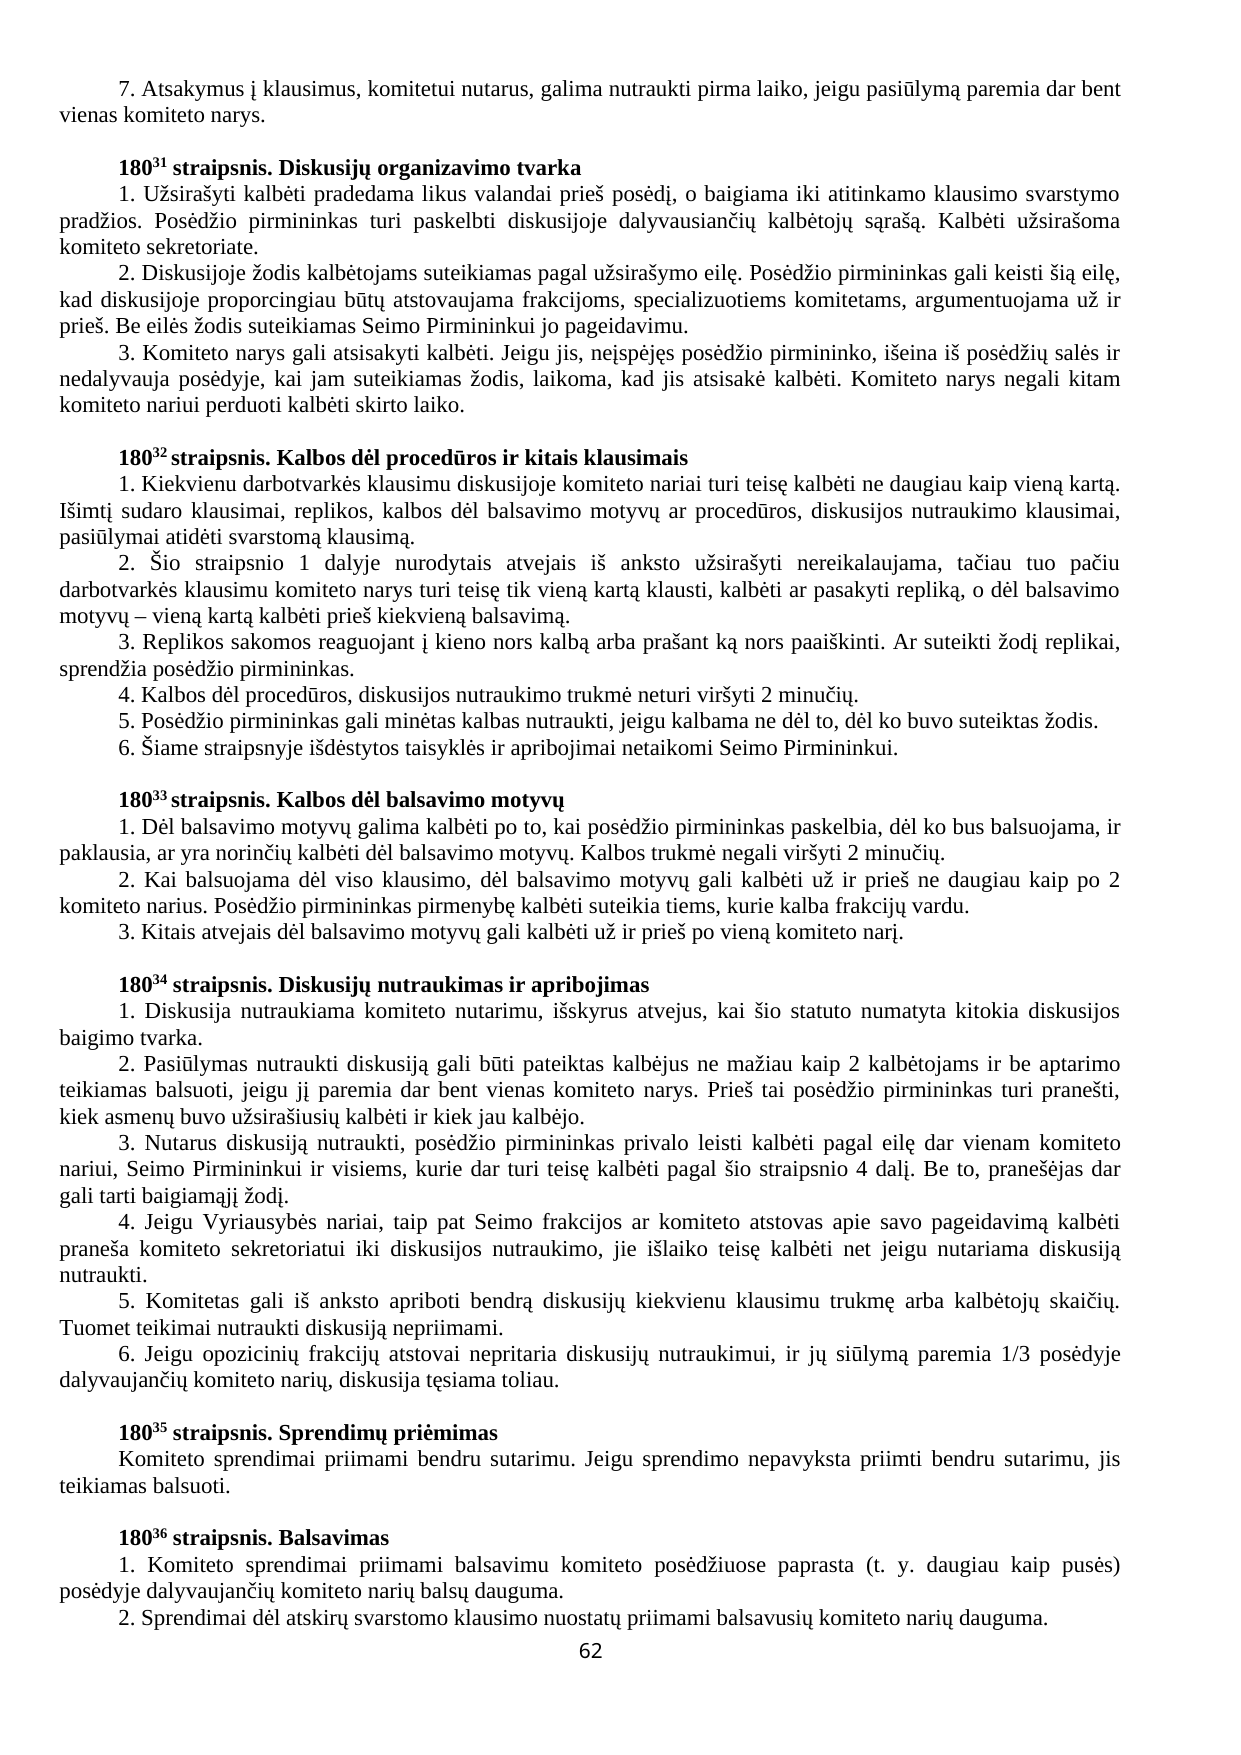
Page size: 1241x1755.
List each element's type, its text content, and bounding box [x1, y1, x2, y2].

text Komiteto sprendimai priimami bendru sutarimu. Jeigu sprendimo nepavyksta priimti bendru sutarimu, jis teikiamas balsuoti. [59, 1445, 1122, 1498]
text 1. Dėl balsavimo motyvų galima kalbėti po to, kai posėdžio pirmininkas paskelbia, dėl ko bus balsuojama, ir paklausia, ar yra norinčių kalbėti dėl balsavimo motyvų. Kalbos trukmė negali viršyti 2 minučių. [59, 813, 1122, 866]
text 3. Komiteto narys gali atsisakyti kalbėti. Jeigu jis, neįspėjęs posėdžio pirmininko, išeina iš posėdžių salės ir nedalyvauja posėdyje, kai jam suteikiamas žodis, laikoma, kad jis atsisakė kalbėti. Komiteto narys negali kitam komiteto nariui perduoti kalbėti skirto laiko. [59, 338, 1122, 418]
text 3. Nutarus diskusiją nutraukti, posėdžio pirmininkas privalo leisti kalbėti pagal eilę dar vienam komiteto nariui, Seimo Pirmininkui ir visiems, kurie dar turi teisę kalbėti pagal šio straipsnio 4 dalį. Be to, pranešėjas dar gali tarti baigiamąjį žodį. [59, 1129, 1122, 1208]
text 18033 straipsnis. Kalbos dėl balsavimo motyvų [59, 787, 1122, 813]
text 2. Kai balsuojama dėl viso klausimo, dėl balsavimo motyvų gali kalbėti už ir prieš ne daugiau kaip po 2 komiteto narius. Posėdžio pirmininkas pirmenybę kalbėti suteikia tiems, kurie kalba frakcijų vardu. [59, 866, 1122, 918]
text 6. Šiame straipsnyje išdėstytos taisyklės ir apribojimai netaikomi Seimo Pirmininkui. [59, 734, 1122, 760]
text 2. Pasiūlymas nutraukti diskusiją gali būti pateiktas kalbėjus ne mažiau kaip 2 kalbėtojams ir be aptarimo teikiamas balsuoti, jeigu jį paremia dar bent vienas komiteto narys. Prieš tai posėdžio pirmininkas turi pranešti, kiek asmenų buvo užsirašiusių kalbėti ir kiek jau kalbėjo. [59, 1050, 1122, 1129]
text 1. Kiekvienu darbotvarkės klausimu diskusijoje komiteto nariai turi teisę kalbėti ne daugiau kaip vieną kartą. Išimtį sudaro klausimai, replikos, kalbos dėl balsavimo motyvų ar procedūros, diskusijos nutraukimo klausimai, pasiūlymai atidėti svarstomą klausimą. [59, 470, 1122, 549]
text 18034 straipsnis. Diskusijų nutraukimas ir apribojimas [59, 971, 1122, 997]
text 18036 straipsnis. Balsavimas [59, 1524, 1122, 1551]
text 18031 straipsnis. Diskusijų organizavimo tvarka [59, 154, 1122, 180]
text 3. Replikos sakomos reaguojant į kieno nors kalbą arba prašant ką nors paaiškinti. Ar suteikti žodį replikai, sprendžia posėdžio pirmininkas. [59, 628, 1122, 681]
text 4. Kalbos dėl procedūros, diskusijos nutraukimo trukmė neturi viršyti 2 minučių. [59, 681, 1122, 707]
text 18035 straipsnis. Sprendimų priėmimas [59, 1419, 1122, 1445]
text 2. Diskusijoje žodis kalbėtojams suteikiamas pagal užsirašymo eilę. Posėdžio pirmininkas gali keisti šią eilę, kad diskusijoje proporcingiau būtų atstovaujama frakcijoms, specializuotiems komitetams, argumentuojama už ir prieš. Be eilės žodis suteikiamas Seimo Pirmininkui jo pageidavimu. [59, 259, 1122, 338]
text 18032 straipsnis. Kalbos dėl procedūros ir kitais klausimais [59, 444, 1122, 470]
text 5. Posėdžio pirmininkas gali minėtas kalbas nutraukti, jeigu kalbama ne dėl to, dėl ko buvo suteiktas žodis. [59, 707, 1122, 734]
text 2. Šio straipsnio 1 dalyje nurodytais atvejais iš anksto užsirašyti nereikalaujama, tačiau tuo pačiu darbotvarkės klausimu komiteto narys turi teisę tik vieną kartą klausti, kalbėti ar pasakyti repliką, o dėl balsavimo motyvų – vieną kartą kalbėti prieš kiekvieną balsavimą. [59, 549, 1122, 628]
text 1. Užsirašyti kalbėti pradedama likus valandai prieš posėdį, o baigiama iki atitinkamo klausimo svarstymo pradžios. Posėdžio pirmininkas turi paskelbti diskusijoje dalyvausiančių kalbėtojų sąrašą. Kalbėti užsirašoma komiteto sekretoriate. [59, 180, 1122, 259]
text 2. Sprendimai dėl atskirų svarstomo klausimo nuostatų priimami balsavusių komiteto narių dauguma. [59, 1603, 1122, 1630]
text 1. Komiteto sprendimai priimami balsavimu komiteto posėdžiuose paprasta (t. y. daugiau kaip pusės) posėdyje dalyvaujančių komiteto narių balsų dauguma. [59, 1551, 1122, 1603]
text 6. Jeigu opozicinių frakcijų atstovai nepritaria diskusijų nutraukimui, ir jų siūlymą paremia 1/3 posėdyje dalyvaujančių komiteto narių, diskusija tęsiama toliau. [59, 1340, 1122, 1393]
text 3. Kitais atvejais dėl balsavimo motyvų gali kalbėti už ir prieš po vieną komiteto narį. [59, 918, 1122, 945]
text 1. Diskusija nutraukiama komiteto nutarimu, išskyrus atvejus, kai šio statuto numatyta kitokia diskusijos baigimo tvarka. [59, 997, 1122, 1050]
text 4. Jeigu Vyriausybės nariai, taip pat Seimo frakcijos ar komiteto atstovas apie savo pageidavimą kalbėti praneša komiteto sekretoriatui iki diskusijos nutraukimo, jie išlaiko teisę kalbėti net jeigu nutariama diskusiją nutraukti. [59, 1208, 1122, 1287]
text 5. Komitetas gali iš anksto apriboti bendrą diskusijų kiekvienu klausimu trukmę arba kalbėtojų skaičių. Tuomet teikimai nutraukti diskusiją nepriimami. [59, 1287, 1122, 1340]
text 7. Atsakymus į klausimus, komitetui nutarus, galima nutraukti pirma laiko, jeigu pasiūlymą paremia dar bent vienas komiteto narys. [59, 75, 1122, 128]
